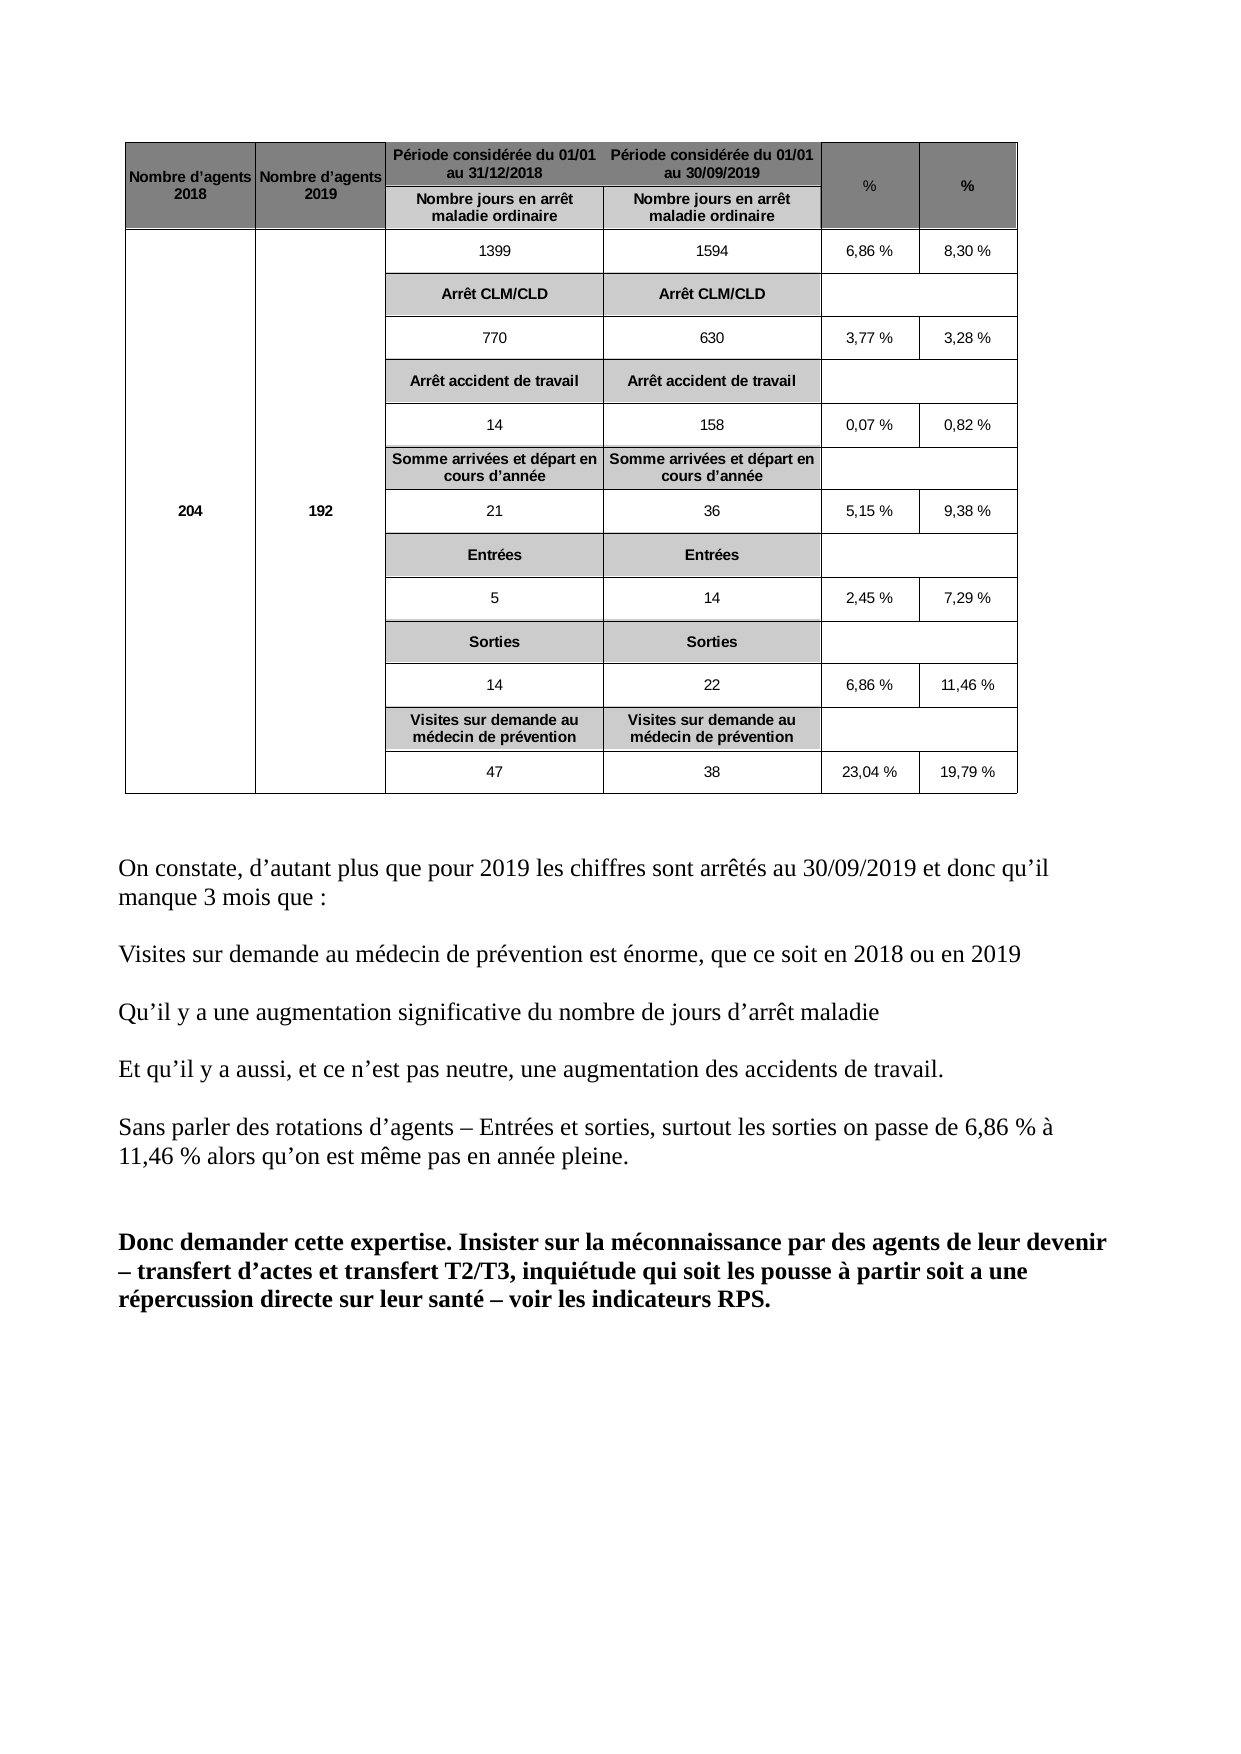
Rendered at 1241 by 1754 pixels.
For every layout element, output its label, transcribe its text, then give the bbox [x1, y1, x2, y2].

text Visites sur demande au médecin de prévention est énorme, que ce soit en 2018 ou en 2019 [118, 939, 1122, 968]
text On constate, d’autant plus que pour 2019 les chiffres sont arrêtés au 30/09/2019 et donc qu’il manque 3 mois que : [118, 853, 1122, 911]
text Donc demander cette expertise. Insister sur la méconnaissance par des agents de leur devenir – transfert d’actes et transfert T2/T3, inquiétude qui soit les pousse à partir soit a une répercussion directe sur leur santé – voir les indicateurs RPS. [118, 1227, 1122, 1313]
text Sans parler des rotations d’agents – Entrées et sorties, surtout les sorties on passe de 6,86 % à 11,46 % alors qu’on est même pas en année pleine. [118, 1112, 1122, 1169]
text Et qu’il y a aussi, et ce n’est pas neutre, une augmentation des accidents de travail. [118, 1054, 1122, 1083]
text Qu’il y a une augmentation significative du nombre de jours d’arrêt maladie [118, 997, 1122, 1026]
